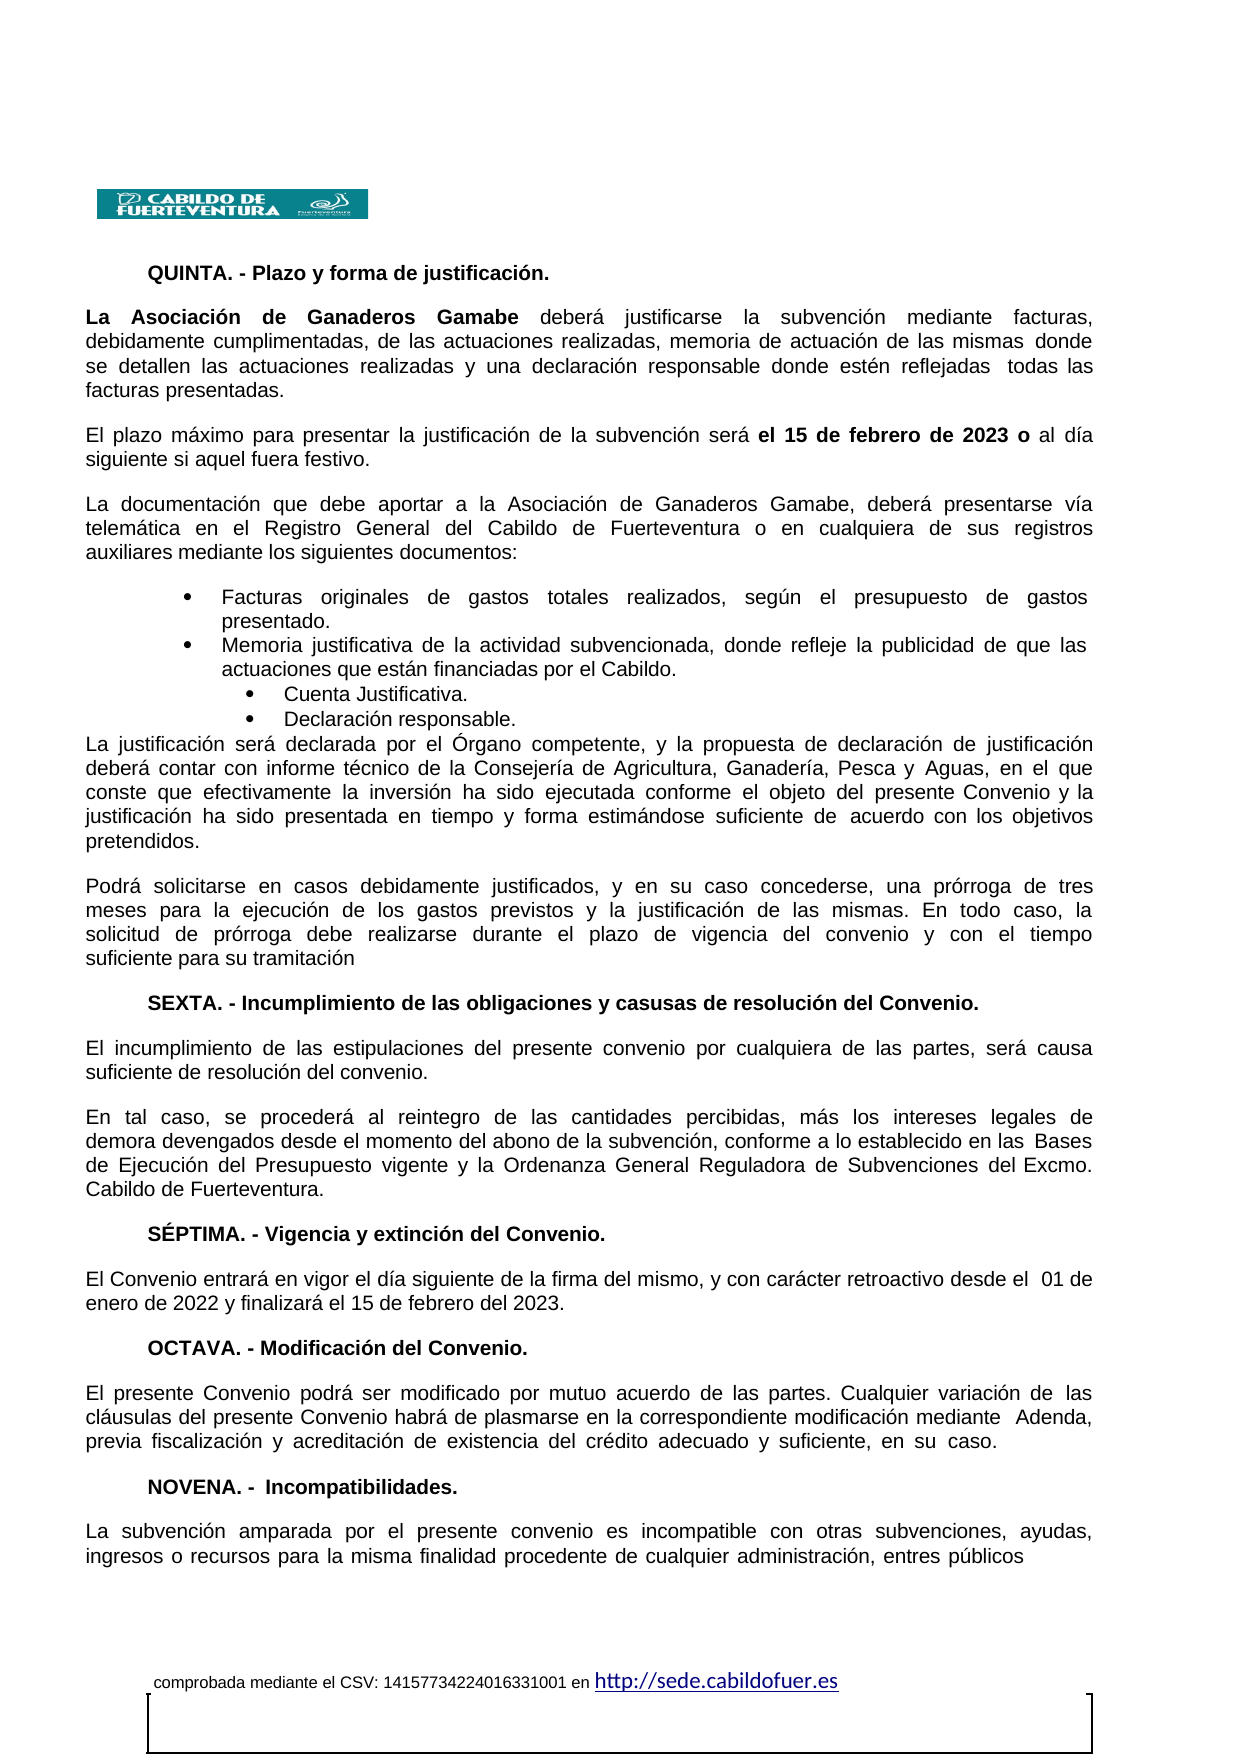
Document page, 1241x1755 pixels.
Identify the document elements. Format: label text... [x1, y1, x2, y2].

text En tal caso, se procederá al reintegro de las cantidades percibidas, más los intereses legales de demora devengados desde el momento del abono de la subvención, conforme a lo establecido en las Bases de Ejecución del Presupuesto vigente y la Ordenanza General Reguladora de Subvenciones del Excmo. Cabildo de Fuerteventura. [85, 1105, 1093, 1201]
list Cuenta Justificativa. [246, 681, 1107, 707]
subtitle OCTAVA. - Modificación del Convenio. [147, 1336, 1107, 1360]
text La subvención amparada por el presente convenio es incompatible con otras subvenciones, ayudas, ingresos o recursos para la misma finalidad procedente de cualquier administración, entres públicos [85, 1519, 1093, 1567]
text La Asociación de Ganaderos Gamabe deberá justificarse la subvención mediante facturas, debidamente cumplimentadas, de las actuaciones realizadas, memoria de actuación de las mismas donde se detallen las actuaciones realizadas y una declaración responsable donde estén reflejadas todas las facturas presentadas. [85, 305, 1093, 402]
text El incumplimiento de las estipulaciones del presente convenio por cualquiera de las partes, será causa suficiente de resolución del convenio. [85, 1036, 1093, 1084]
text El Convenio entrará en vigor el día siguiente de la firma del mismo, y con carácter retroactivo desde el 01 de enero de 2022 y finalizará el 15 de febrero del 2023. [85, 1267, 1093, 1315]
text El presente Convenio podrá ser modificado por mutuo acuerdo de las partes. Cualquier variación de las cláusulas del presente Convenio habrá de plasmarse en la correspondiente modificación mediante Adenda, previa fiscalización y acreditación de existencia del crédito adecuado y suficiente, en su caso. [85, 1381, 1093, 1453]
text Podrá solicitarse en casos debidamente justificados, y en su caso concederse, una prórroga de tres meses para la ejecución de los gastos previstos y la justificación de las mismas. En todo caso, la solicitud de prórroga debe realizarse durante el plazo de vigencia del convenio y con el tiempo suficiente para su tramitación [85, 873, 1093, 970]
list Declaración responsable. [246, 707, 1107, 732]
text El plazo máximo para presentar la justificación de la subvención será el 15 de febrero de 2023 o al día siguiente si aquel fuera festivo. [85, 423, 1093, 471]
list Facturas originales de gastos totales realizados, según el presupuesto de gastos presentado. [184, 585, 1093, 633]
subtitle NOVENA. - Incompatibilidades. [147, 1474, 1107, 1498]
subtitle SÉPTIMA. - Vigencia y extinción del Convenio. [147, 1222, 1107, 1246]
text La justificación será declarada por el Órgano competente, y la propuesta de declaración de justificación deberá contar con informe técnico de la Consejería de Agricultura, Ganadería, Pesca y Aguas, en el que conste que efectivamente la inversión ha sido ejecutada conforme el objeto del presente Convenio y la justificación ha sido presentada en tiempo y forma estimándose suficiente de acuerdo con los objetivos pretendidos. [85, 732, 1093, 852]
picture [97, 189, 369, 219]
text La documentación que debe aportar a la Asociación de Ganaderos Gamabe, deberá presentarse vía telemática en el Registro General del Cabildo de Fuerteventura o en cualquiera de sus registros auxiliares mediante los siguientes documentos: [85, 492, 1093, 564]
subtitle SEXTA. - Incumplimiento de las obligaciones y casusas de resolución del Convenio. [147, 991, 1107, 1015]
subtitle QUINTA. - Plazo y forma de justificación. [147, 260, 1107, 284]
list Memoria justificativa de la actividad subvencionada, donde refleje la publicidad de que las actuaciones que están financiadas por el Cabildo. [184, 633, 1093, 681]
